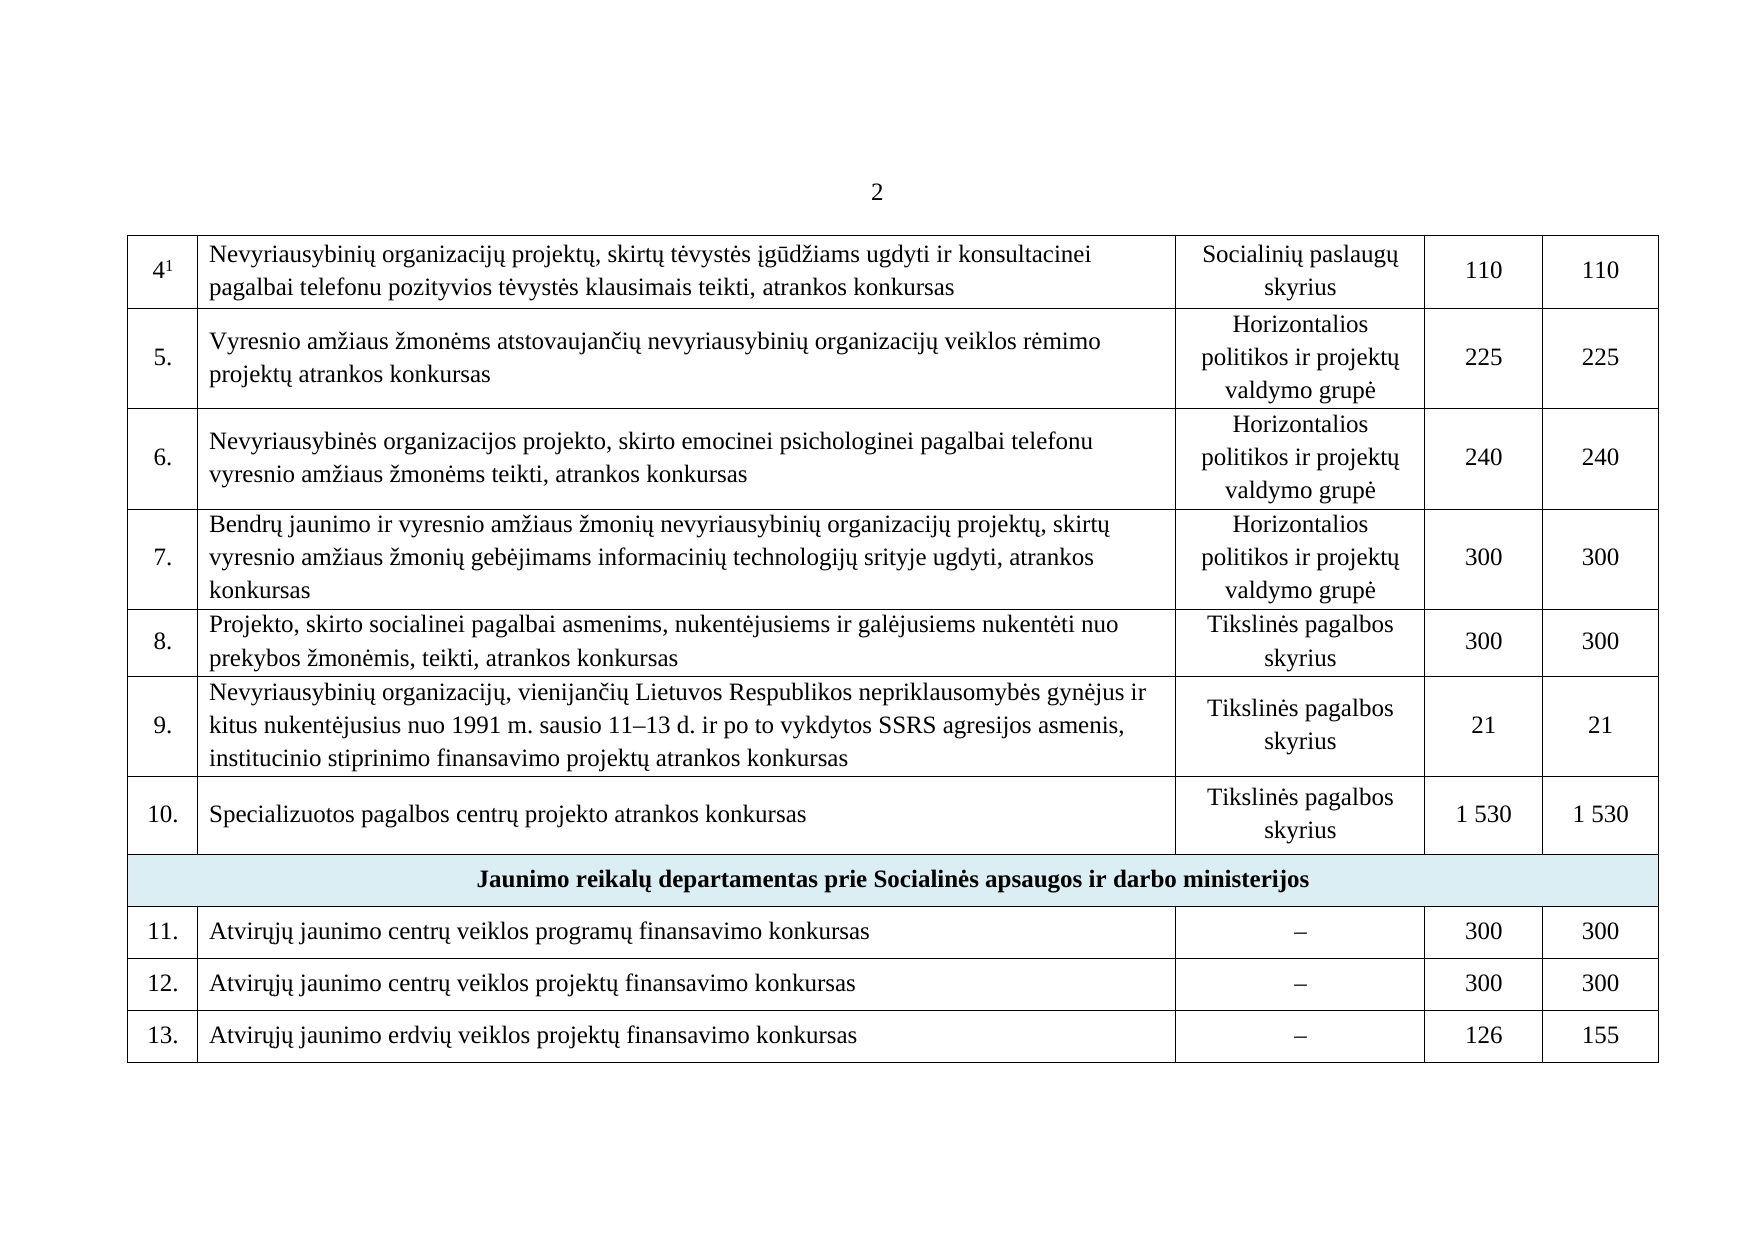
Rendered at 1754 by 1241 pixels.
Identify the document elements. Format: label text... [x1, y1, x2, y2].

table_cell 1 530 [1543, 777, 1658, 854]
table_cell 300 [1425, 610, 1542, 676]
table_cell 10. [128, 777, 197, 854]
table_cell 225 [1543, 309, 1658, 408]
table_cell 300 [1425, 959, 1542, 1010]
table_cell 300 [1425, 510, 1542, 608]
table_cell – [1176, 959, 1424, 1010]
table_cell Bendrų jaunimo ir vyresnio amžiaus žmonių nevyriausybinių organizacijų projektų, skirtų vyresnio amžiaus žmonių gebėjimams informacinių technologijų srityje ugdyti, atrankos konkursas [198, 510, 1175, 608]
table_cell 13. [128, 1011, 197, 1062]
table_cell 11. [128, 907, 197, 958]
table_cell 9. [128, 677, 197, 776]
table_cell 225 [1425, 309, 1542, 408]
table_cell 300 [1543, 510, 1658, 608]
table_cell Jaunimo reikalų departamentas prie Socialinės apsaugos ir darbo ministerijos [128, 855, 1658, 906]
table_cell 21 [1543, 677, 1658, 776]
table_cell 240 [1543, 409, 1658, 508]
table_cell Horizontalios politikos ir projektų valdymo grupė [1176, 409, 1424, 508]
table_cell Specializuotos pagalbos centrų projekto atrankos konkursas [198, 777, 1175, 854]
table_cell 300 [1543, 610, 1658, 676]
table_cell Projekto, skirto socialinei pagalbai asmenims, nukentėjusiems ir galėjusiems nukentėti nuo prekybos žmonėmis, teikti, atrankos konkursas [198, 610, 1175, 676]
table_cell 6. [128, 409, 197, 508]
table_cell Horizontalios politikos ir projektų valdymo grupė [1176, 510, 1424, 608]
table_cell 300 [1543, 959, 1658, 1010]
table_cell – [1176, 907, 1424, 958]
table_cell Nevyriausybinės organizacijos projekto, skirto emocinei psichologinei pagalbai telefonu vyresnio amžiaus žmonėms teikti, atrankos konkursas [198, 409, 1175, 508]
table_cell 7. [128, 510, 197, 608]
table_cell 41 [128, 236, 197, 308]
table_cell 155 [1543, 1011, 1658, 1062]
table_cell Atvirųjų jaunimo erdvių veiklos projektų finansavimo konkursas [198, 1011, 1175, 1062]
table_cell Nevyriausybinių organizacijų projektų, skirtų tėvystės įgūdžiams ugdyti ir konsultacinei pagalbai telefonu pozityvios tėvystės klausimais teikti, atrankos konkursas [198, 236, 1175, 308]
table_cell Tikslinės pagalbos skyrius [1176, 610, 1424, 676]
table_cell 1 530 [1425, 777, 1542, 854]
table_cell Socialinių paslaugų skyrius [1176, 236, 1424, 308]
table_cell Tikslinės pagalbos skyrius [1176, 777, 1424, 854]
table_cell Atvirųjų jaunimo centrų veiklos projektų finansavimo konkursas [198, 959, 1175, 1010]
table_cell 126 [1425, 1011, 1542, 1062]
table_cell 110 [1543, 236, 1658, 308]
table_cell 21 [1425, 677, 1542, 776]
table_cell 5. [128, 309, 197, 408]
table_cell Nevyriausybinių organizacijų, vienijančių Lietuvos Respublikos nepriklausomybės gynėjus ir kitus nukentėjusius nuo 1991 m. sausio 11–13 d. ir po to vykdytos SSRS agresijos asmenis, institucinio stiprinimo finansavimo projektų atrankos konkursas [198, 677, 1175, 776]
table_cell 110 [1425, 236, 1542, 308]
table_cell 300 [1543, 907, 1658, 958]
table_cell Horizontalios politikos ir projektų valdymo grupė [1176, 309, 1424, 408]
table_cell 240 [1425, 409, 1542, 508]
table_cell 12. [128, 959, 197, 1010]
table_cell Atvirųjų jaunimo centrų veiklos programų finansavimo konkursas [198, 907, 1175, 958]
table_cell 8. [128, 610, 197, 676]
table_cell 300 [1425, 907, 1542, 958]
table_cell Tikslinės pagalbos skyrius [1176, 677, 1424, 776]
table_cell – [1176, 1011, 1424, 1062]
table_cell Vyresnio amžiaus žmonėms atstovaujančių nevyriausybinių organizacijų veiklos rėmimo projektų atrankos konkursas [198, 309, 1175, 408]
